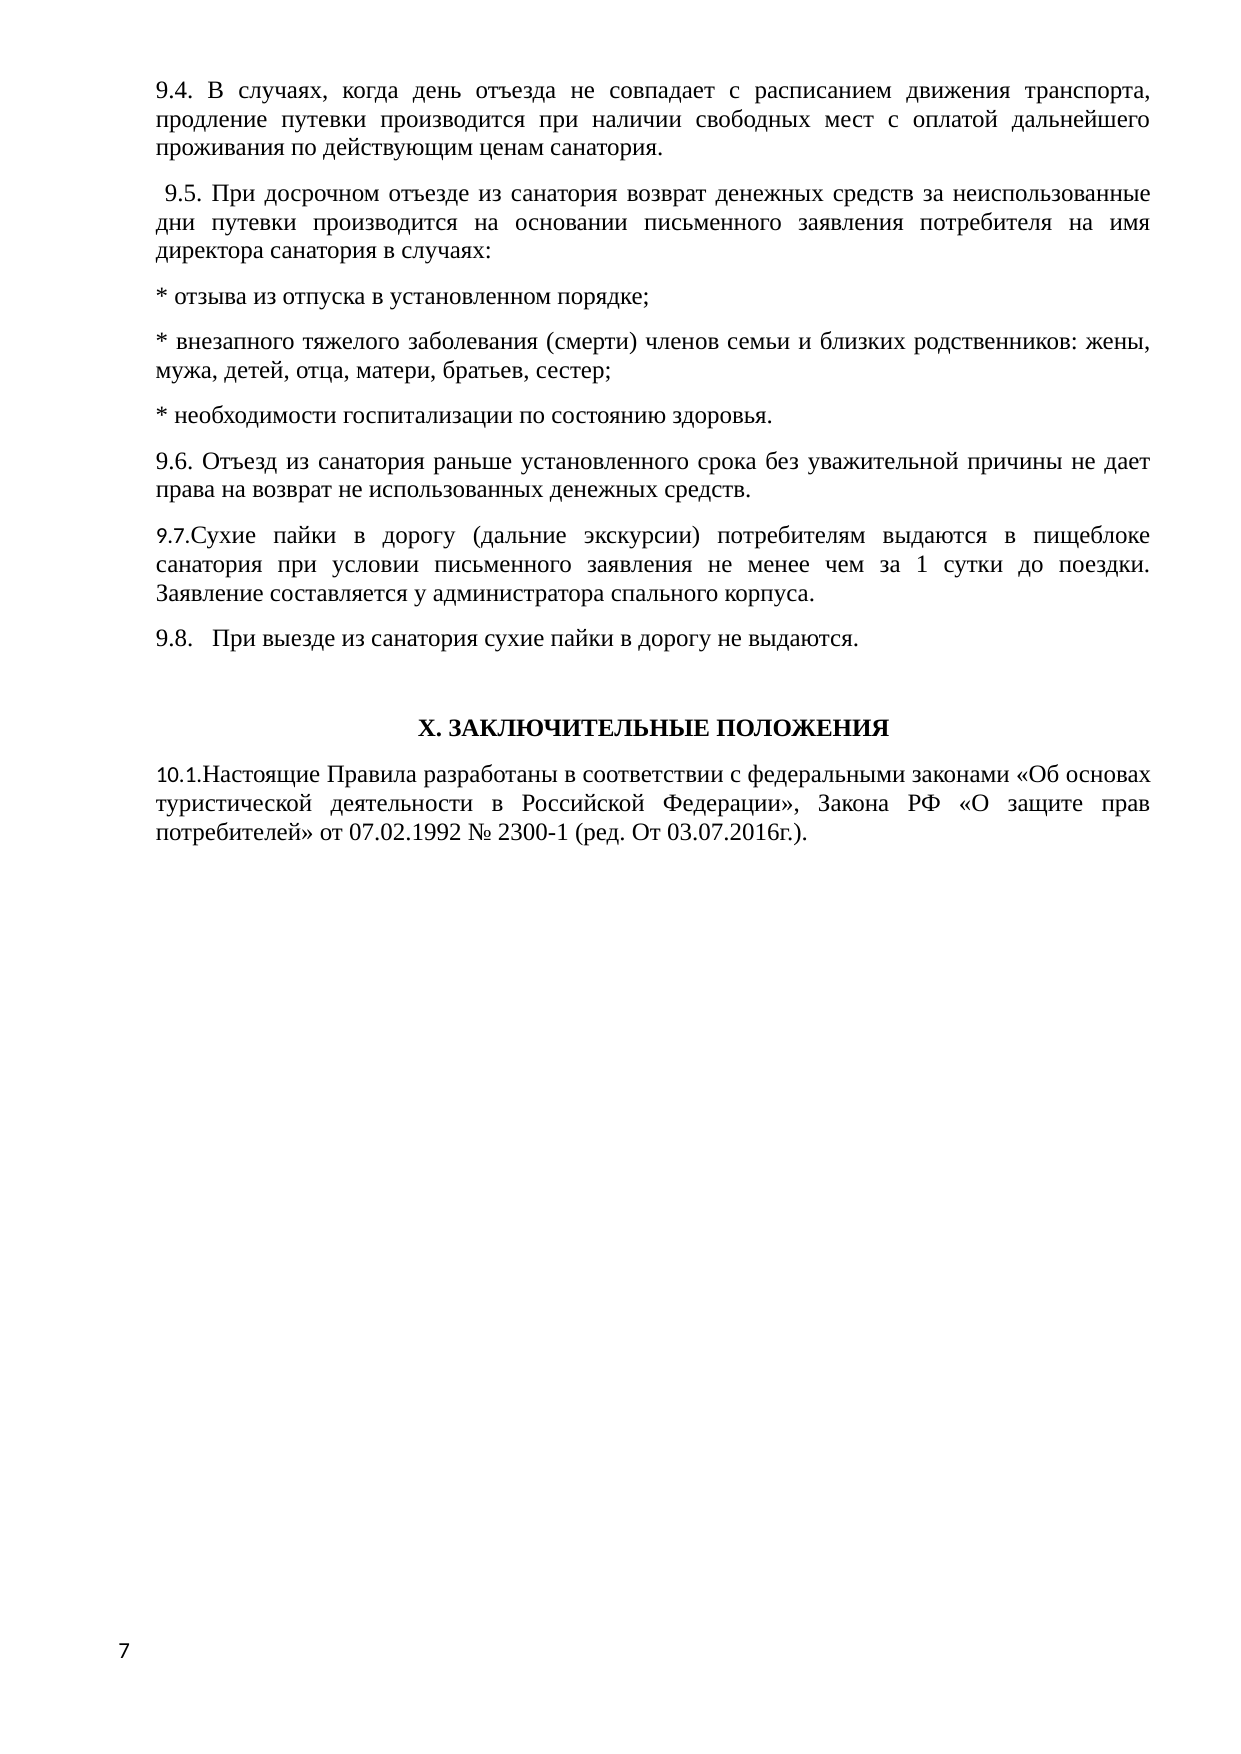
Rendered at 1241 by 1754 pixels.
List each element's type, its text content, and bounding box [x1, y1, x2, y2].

text X. ЗАКЛЮЧИТЕЛЬНЫЕ ПОЛОЖЕНИЯ [156, 713, 1152, 742]
text 9.8. При выезде из санатория сухие пайки в дорогу не выдаются. [156, 623, 1152, 652]
text 9.5. При досрочном отъезде из санатория возврат денежных средств за неиспользованные дни путевки производится на основании письменного заявления потребителя на имя директора санатория в случаях: [156, 178, 1152, 264]
text 9.4. В случаях, когда день отъезда не совпадает с расписанием движения транспорта, продление путевки производится при наличии свободных мест с оплатой дальнейшего проживания по действующим ценам санатория. [156, 75, 1152, 161]
text 9.6. Отъезд из санатория раньше установленного срока без уважительной причины не дает права на возврат не использованных денежных средств. [156, 446, 1152, 503]
text * отзыва из отпуска в установленном порядке; [155, 281, 1152, 309]
list Сухие пайки в дорогу (дальние экскурсии) потребителям выдаются в пищеблоке санатория при условии письменного заявления не менее чем за 1 сутки до поездки. Заявление составляется у администратора спального корпуса. [156, 520, 1152, 607]
text * внезапного тяжелого заболевания (смерти) членов семьи и близких родственников: жены, мужа, детей, отца, матери, братьев, сестер; [155, 326, 1152, 384]
text * необходимости госпитализации по состоянию здоровья. [155, 400, 1152, 429]
list Настоящие Правила разработаны в соответствии с федеральными законами «Об основах туристической деятельности в Российской Федерации», Закона РФ «О защите прав потребителей» от 07.02.1992 № 2300-1 (ред. От 03.07.2016г.). [156, 759, 1152, 845]
